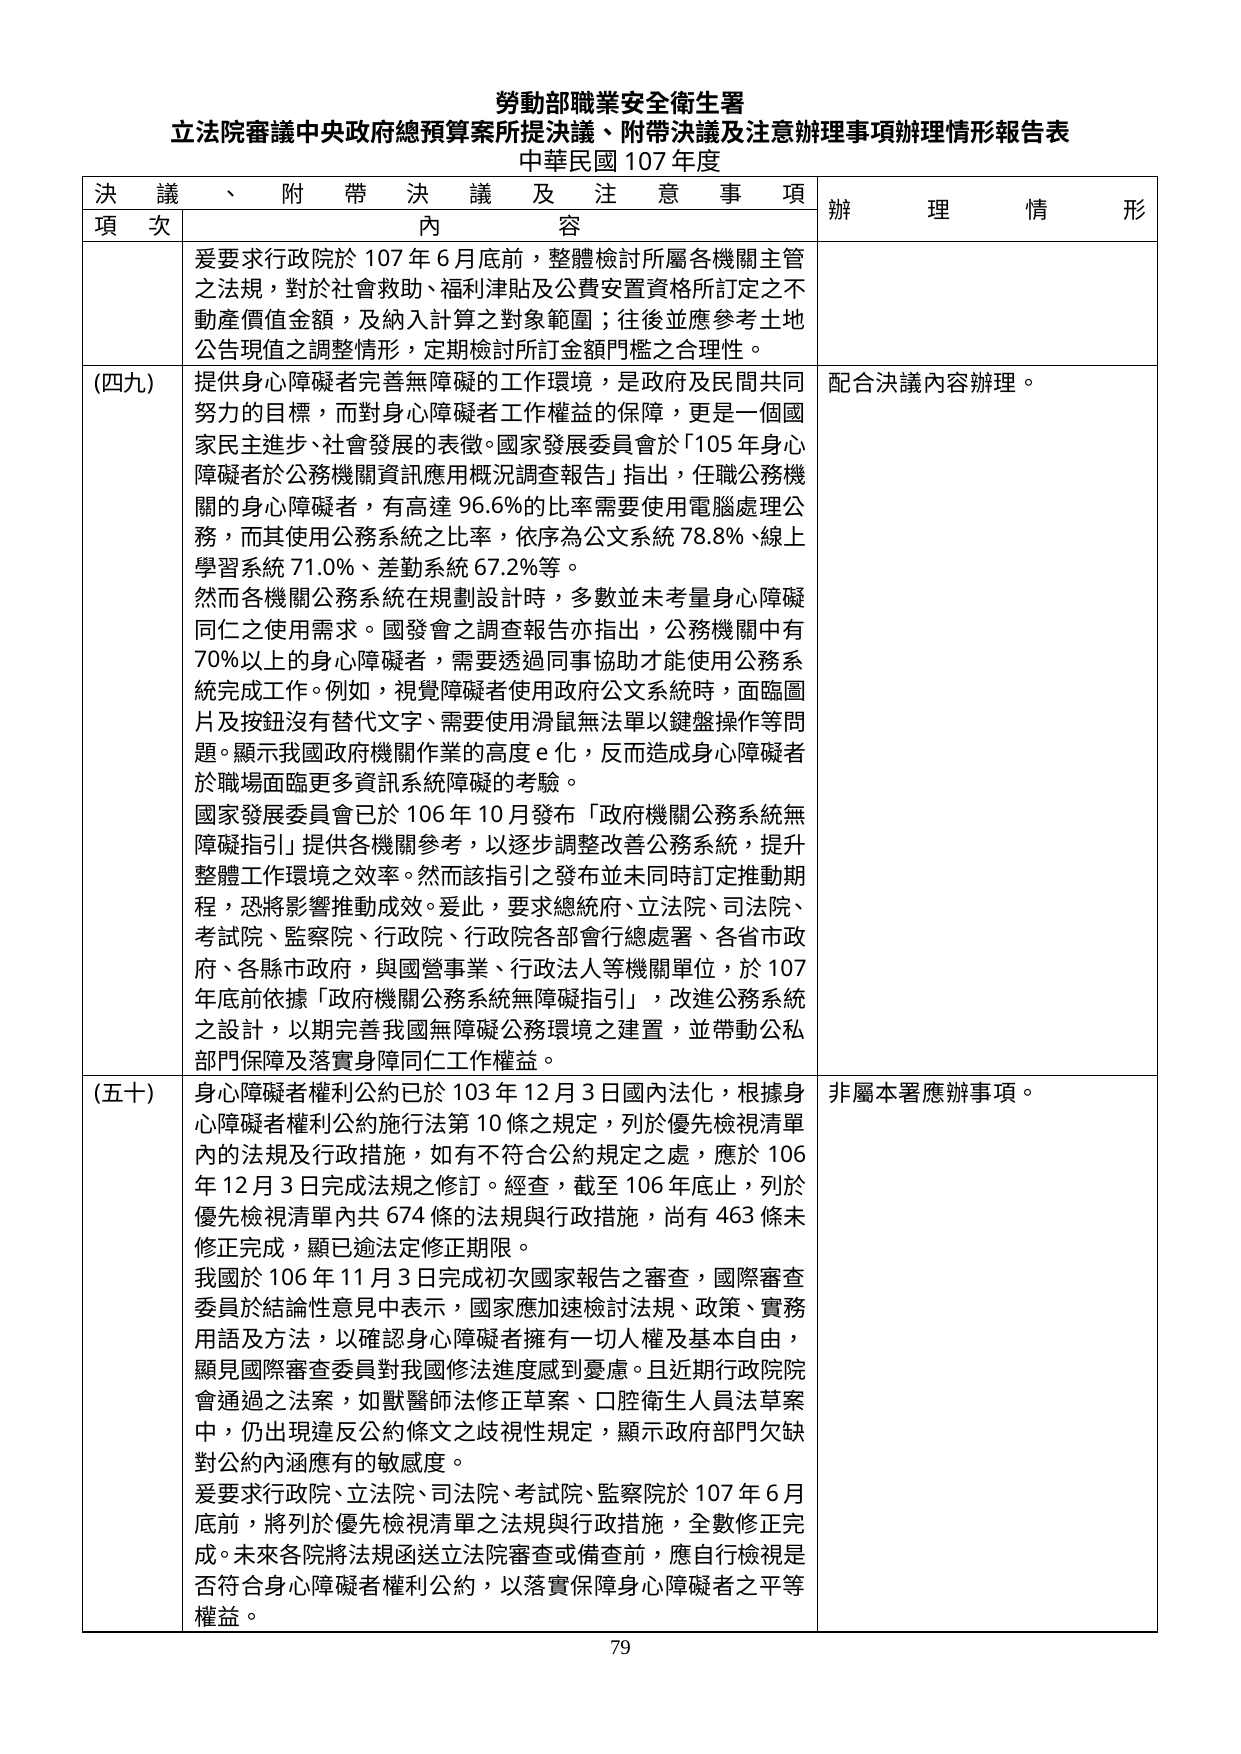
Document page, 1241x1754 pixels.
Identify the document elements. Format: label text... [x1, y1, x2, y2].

table_cell 爰要求行政院於 107年6月底前，整體檢討所屬各機關主管之法規，對於社會救助、福利津貼及公費安置資格所訂定之不動產價值金額，及納入計算之對象範圍；往後並應參考土地公告現值之調整情形，定期檢討所訂金額門檻之合理性。 [183, 242, 817, 365]
table_cell 提供身心障礙者完善無障礙的工作環境，是政府及民間共同努力的目標，而對身心障礙者工作權益的保障，更是一個國家民主進步、社會發展的表徵。國家發展委員會於「105年身心障礙者於公務機關資訊應用概況調查報告」指出，任職公務機關的身心障礙者，有高達96.6%的比率需要使用電腦處理公務，而其使用公務系統之比率，依序為公文系統78.8%、線上學習系統71.0%、差勤系統67.2%等。 然而各機關公務系統在規劃設計時，多數並未考量身心障礙同仁之使用需求。國發會之調查報告亦指出，公務機關中有70%以上的身心障礙者，需要透過同事協助才能使用公務系統完成工作。例如，視覺障礙者使用政府公文系統時，面臨圖片及按鈕沒有替代文字、需要使用滑鼠無法單以鍵盤操作等問題。顯示我國政府機關作業的高度e 化，反而造成身心障礙者於職場面臨更多資訊系統障礙的考驗。 國家發展委員會已於 106年10月發布「政府機關公務系統無障礙指引」提供各機關參考，以逐步調整改善公務系統，提升整體工作環境之效率。然而該指引之發布並未同時訂定推動期程，恐將影響推動成效。爰此，要求總統府、立法院、司法院、考試院、監察院、行政院、行政院各部會行總處署、各省市政府、各縣市政府，與國營事業、行政法人等機關單位，於107年底前依據「政府機關公務系統無障礙指引」，改進公務系統之設計，以期完善我國無障礙公務環境之建置，並帶動公私部門保障及落實身障同仁工作權益。 [183, 366, 817, 1075]
table_cell 非屬本署應辦事項。 [818, 1076, 1157, 1631]
table_cell [818, 242, 1157, 365]
table_header 決議、附帶決議及注意事項 [83, 177, 817, 208]
table_cell 配合決議內容辦理。 [818, 366, 1157, 1075]
table_cell 內 容 [183, 210, 817, 241]
table_header 辦理情形 [818, 177, 1157, 241]
table_cell (五十) [83, 1076, 182, 1631]
table_cell [83, 242, 182, 365]
table_cell (四九) [83, 366, 182, 1075]
table_cell 身心障礙者權利公約已於 103年12月3日國內法化，根據身心障礙者權利公約施行法第10條之規定，列於優先檢視清單內的法規及行政措施，如有不符合公約規定之處，應於106年12月3日完成法規之修訂。經查，截至106年底止，列於優先檢視清單內共674條的法規與行政措施，尚有463條未修正完成，顯已逾法定修正期限。 我國於 106年11月3日完成初次國家報告之審查，國際審查委員於結論性意見中表示，國家應加速檢討法規、政策、實務用語及方法，以確認身心障礙者擁有一切人權及基本自由，顯見國際審查委員對我國修法進度感到憂慮。且近期行政院院會通過之法案，如獸醫師法修正草案、口腔衛生人員法草案中，仍出現違反公約條文之歧視性規定，顯示政府部門欠缺對公約內涵應有的敏感度。 爰要求行政院、立法院、司法院、考試院、監察院於 107年6月底前，將列於優先檢視清單之法規與行政措施，全數修正完成。未來各院將法規函送立法院審查或備查前，應自行檢視是否符合身心障礙者權利公約，以落實保障身心障礙者之平等權益。 [183, 1076, 817, 1631]
table_cell 項次 [83, 210, 182, 241]
